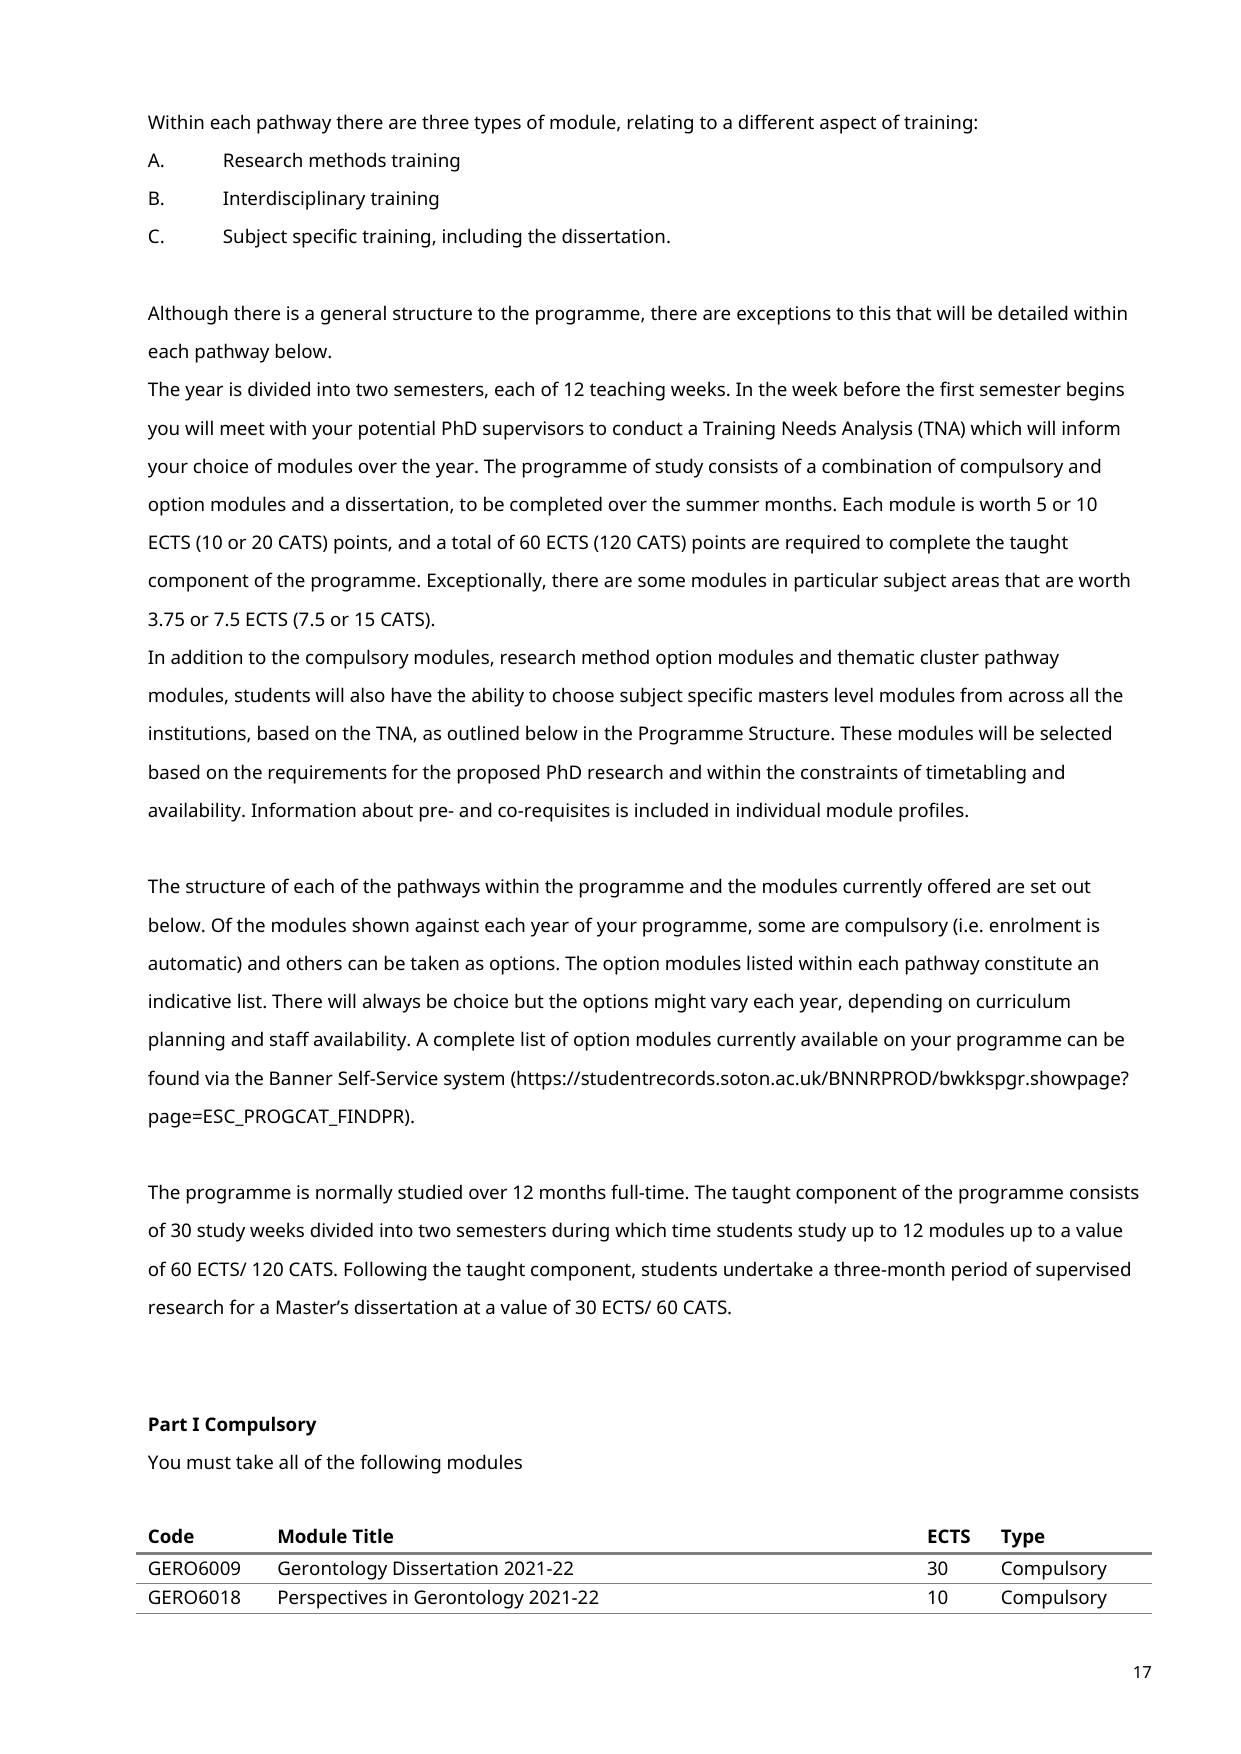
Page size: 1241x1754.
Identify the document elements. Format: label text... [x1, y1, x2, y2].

table_cell Compulsory [989, 1555, 1152, 1583]
table_cell Type [989, 1524, 1152, 1552]
table_cell Compulsory [989, 1584, 1152, 1613]
table_cell Within each pathway there are three types of module, relating to a different aspect of training: A. Research methods training B. Interdisciplinary training C. Subject specific training, including the dissertation. Although there is a general structure to the programme, there are exceptions to this that will be detailed within each pathway below. The year is divided into two semesters, each of 12 teaching weeks. In the week before the first semester begins you will meet with your potential PhD supervisors to conduct a Training Needs Analysis (TNA) which will inform your choice of modules over the year. The programme of study consists of a combination of compulsory and option modules and a dissertation, to be completed over the summer months. Each module is worth 5 or 10 ECTS (10 or 20 CATS) points, and a total of 60 ECTS (120 CATS) points are required to complete the taught component of the programme. Exceptionally, there are some modules in particular subject areas that are worth 3.75 or 7.5 ECTS (7.5 or 15 CATS). In addition to the compulsory modules, research method option modules and thematic cluster pathway modules, students will also have the ability to choose subject specific masters level modules from across all the institutions, based on the TNA, as outlined below in the Programme Structure. These modules will be selected based on the requirements for the proposed PhD research and within the constraints of timetabling and availability. Information about pre- and co-requisites is included in individual module profiles. The structure of each of the pathways within the programme and the modules currently offered are set out below. Of the modules shown against each year of your programme, some are compulsory (i.e. enrolment is automatic) and others can be taken as options. The option modules listed within each pathway constitute an indicative list. There will always be choice but the options might vary each year, depending on curriculum planning and staff availability. A complete list of option modules currently available on your programme can be found via the Banner Self-Service system (https://studentrecords.soton.ac.uk/BNNRPROD/bwkkspgr.showpage?page=ESC_PROGCAT_FINDPR). The programme is normally studied over 12 months full-time. The taught component of the programme consists of 30 study weeks divided into two semesters during which time students study up to 12 modules up to a value of 60 ECTS/ 120 CATS. Following the taught component, students undertake a three-month period of supervised research for a Master’s dissertation at a value of 30 ECTS/ 60 CATS. [136, 71, 1152, 1373]
table_cell 30 [916, 1555, 989, 1583]
table_cell GERO6009 [136, 1555, 266, 1583]
table_cell ECTS [916, 1524, 989, 1552]
table_cell Gerontology Dissertation 2021-22 [266, 1555, 916, 1583]
table_cell Module Title [266, 1524, 916, 1552]
table_cell 10 [916, 1584, 989, 1613]
table_cell Part I Compulsory You must take all of the following modules [136, 1373, 1152, 1524]
table_cell Code [136, 1524, 266, 1552]
table_cell GERO6018 [136, 1584, 266, 1613]
table_cell Perspectives in Gerontology 2021-22 [266, 1584, 916, 1613]
